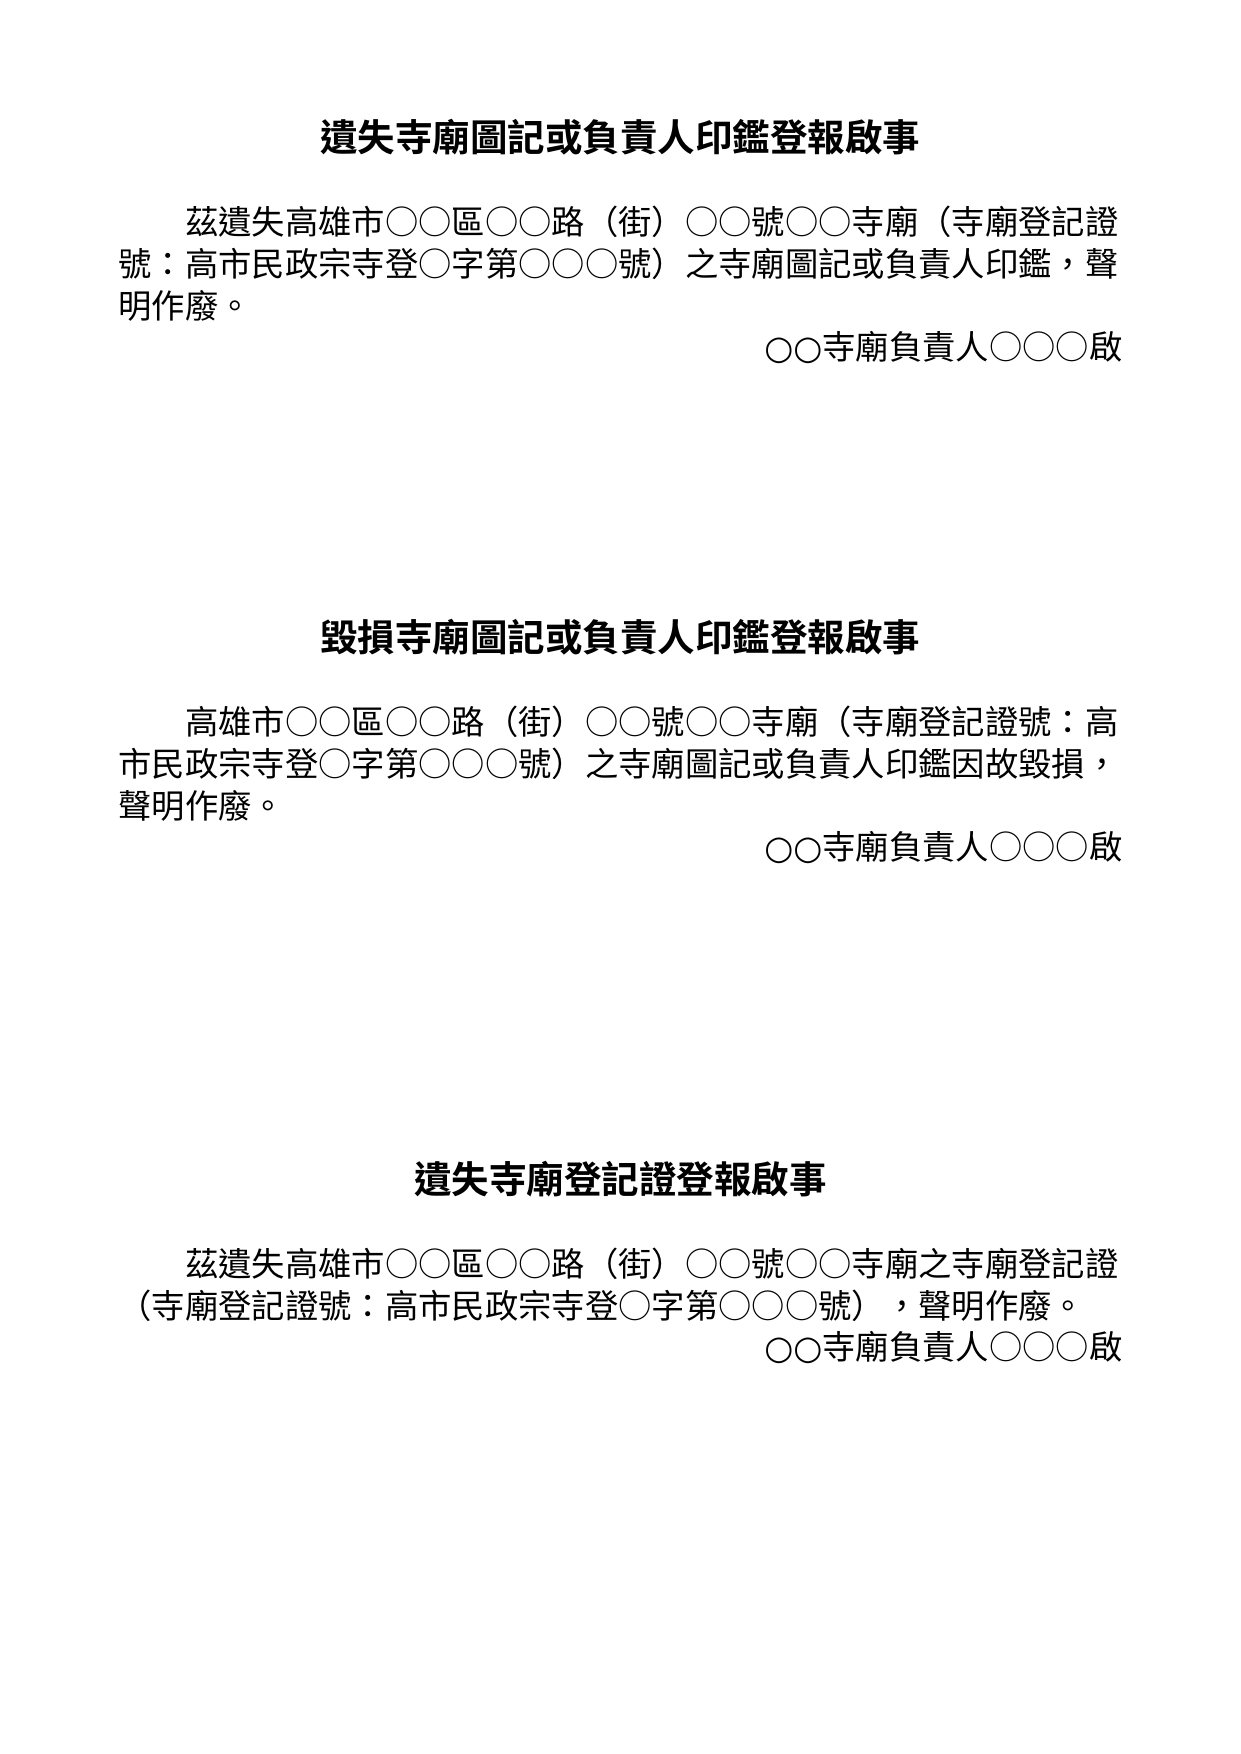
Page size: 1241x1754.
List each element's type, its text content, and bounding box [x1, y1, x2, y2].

text ○○寺廟負責人○○○啟 [118, 1326, 1122, 1368]
text [118, 31, 888, 81]
text 遺失寺廟圖記或負責人印鑑登報啟事 [118, 118, 1122, 160]
text ○○寺廟負責人○○○啟 [118, 326, 1122, 368]
text 高雄市○○區○○路（街）○○號○○寺廟（寺廟登記證號：高市民政宗寺登○字第○○○號）之寺廟圖記或負責人印鑑因故毀損，聲明作廢。 [118, 701, 1122, 826]
text 遺失寺廟登記證登報啟事 [118, 1160, 1122, 1201]
text 毀損寺廟圖記或負責人印鑑登報啟事 [118, 618, 1122, 660]
text 茲遺失高雄市○○區○○路（街）○○號○○寺廟（寺廟登記證號：高市民政宗寺登○字第○○○號）之寺廟圖記或負責人印鑑，聲明作廢。 [118, 201, 1122, 326]
text 茲遺失高雄市○○區○○路（街）○○號○○寺廟之寺廟登記證（寺廟登記證號：高市民政宗寺登○字第○○○號），聲明作廢。 [118, 1243, 1122, 1326]
text ○○寺廟負責人○○○啟 [118, 826, 1122, 868]
